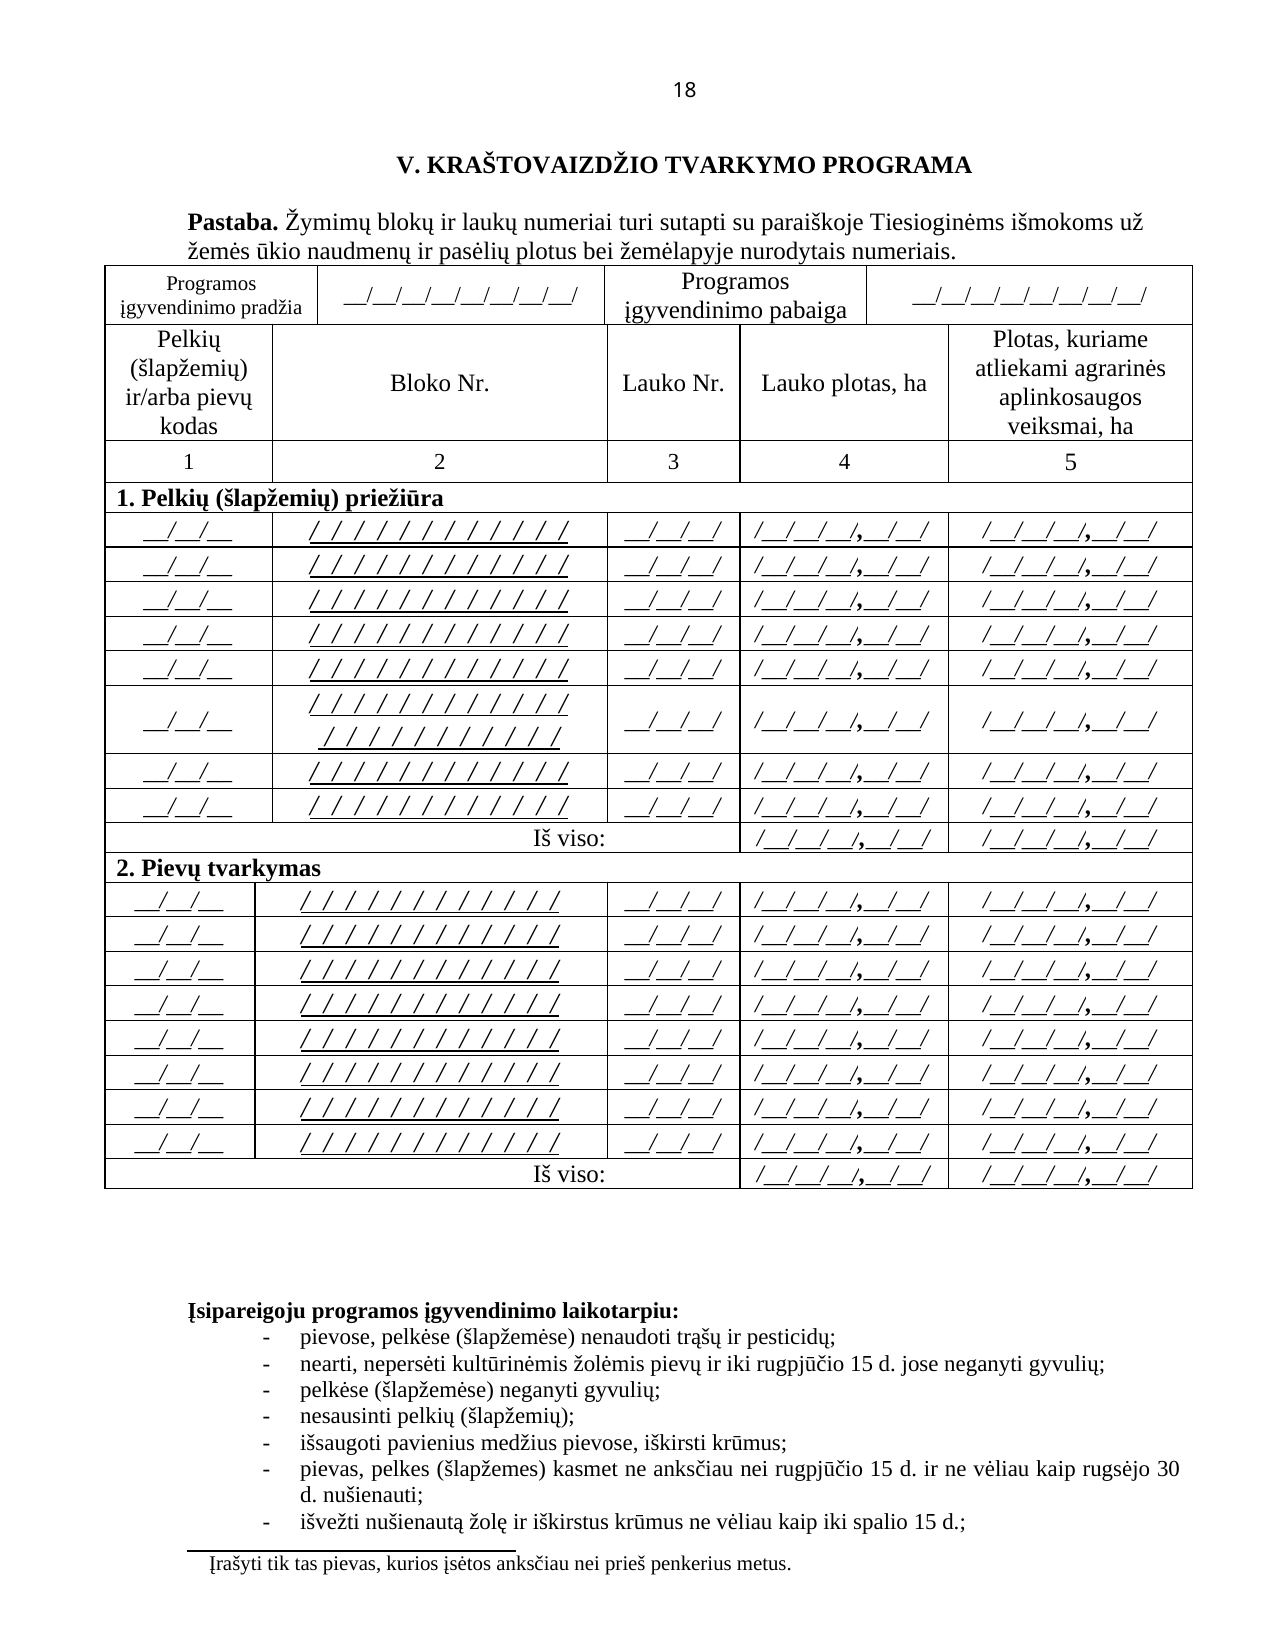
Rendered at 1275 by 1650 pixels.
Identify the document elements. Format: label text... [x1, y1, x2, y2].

table_cell __/__/__/ [608, 789, 739, 822]
table_cell /__/__/__/,__/__/ [741, 1021, 948, 1054]
table_cell Iš viso: [106, 1159, 739, 1188]
table_cell /__/__/__/,__/__/ [949, 986, 1192, 1020]
table_cell Lauko Nr. [608, 325, 739, 439]
table_cell / / / / / / / / / / / / [256, 1021, 607, 1054]
table_cell __/__/__/ [608, 986, 739, 1020]
table_cell 3 [608, 441, 739, 482]
list išvežti nušienautą žolę ir iškirstus krūmus ne vėliau kaip iki spalio 15 d.; [262, 1508, 1181, 1534]
table_cell __/__/__ [106, 883, 254, 916]
table_cell / / / / / / / / / / / / [256, 986, 607, 1020]
text V. KRAŠTOVAIZDŽIO TVARKYMO PROGRAMA [187, 150, 1181, 179]
table_cell / / / / / / / / / / / / [273, 548, 607, 581]
table_cell / / / / / / / / / / / / [273, 754, 607, 787]
table_header Programos įgyvendinimo pradžia [106, 266, 317, 323]
table_cell __/__/__ [106, 617, 272, 650]
table_cell __/__/__ [106, 686, 272, 753]
table_cell Bloko Nr. [273, 325, 607, 439]
table_cell __/__/__/ [608, 1090, 739, 1124]
table_cell / / / / / / / / / / / / [256, 952, 607, 985]
table_cell /__/__/__/,__/__/ [949, 1056, 1192, 1089]
table_cell Plotas, kuriame atliekami agrarinės aplinkosaugos veiksmai, ha [949, 325, 1192, 439]
table_header __/__/__/__/__/__/__/__/ [867, 266, 1192, 323]
text Įsipareigoju programos įgyvendinimo laikotarpiu: [187, 1297, 1181, 1323]
table_cell __/__/__/ [608, 513, 739, 546]
table_cell /__/__/__/,__/__/ [949, 686, 1192, 753]
table_cell Lauko plotas, ha [741, 325, 948, 439]
table_cell __/__/__/ [608, 883, 739, 916]
table_cell /__/__/__/,__/__/ [949, 1125, 1192, 1158]
table_cell __/__/__/ [608, 548, 739, 581]
table_cell __/__/__ [106, 952, 254, 985]
table_cell /__/__/__/,__/__/ [949, 548, 1192, 581]
table_cell / / / / / / / / / / / / [256, 1125, 607, 1158]
table_cell /__/__/__/,__/__/ [741, 917, 948, 951]
table_cell __/__/__/ [608, 1125, 739, 1158]
table_cell 2. Pievų tvarkymas [106, 853, 1192, 882]
table_cell __/__/__/ [608, 754, 739, 787]
table_cell / / / / / / / / / / / / [273, 789, 607, 822]
table_cell __/__/__ [106, 1125, 254, 1158]
table_cell / / / / / / / / / / / / [256, 917, 607, 951]
table_cell /__/__/__/,__/__/ [949, 1159, 1192, 1188]
table_cell /__/__/__/,__/__/ [741, 513, 948, 546]
table_cell 1. Pelkių (šlapžemių) priežiūra [106, 483, 1192, 512]
table_cell __/__/__/ [608, 686, 739, 753]
table_header __/__/__/__/__/__/__/__/ [318, 266, 604, 323]
table_cell / / / / / / / / / / / / [256, 1090, 607, 1124]
table_cell /__/__/__/,__/__/ [741, 789, 948, 822]
text Pastaba. Žymimų blokų ir laukų numeriai turi sutapti su paraiškoje Tiesioginėms išmokoms už žemės ūkio naudmenų ir pasėlių plotus bei žemėlapyje nurodytais numeriais. [187, 207, 1181, 265]
table_cell /__/__/__/,__/__/ [949, 754, 1192, 787]
table_cell /__/__/__/,__/__/ [741, 548, 948, 581]
table_cell __/__/__/ [608, 651, 739, 685]
table_cell 1 [106, 441, 272, 482]
table_cell /__/__/__/,__/__/ [949, 582, 1192, 616]
table_cell __/__/__ [106, 513, 272, 546]
table_cell /__/__/__/,__/__/ [949, 952, 1192, 985]
list išsaugoti pavienius medžius pievose, iškirsti krūmus; [262, 1429, 1181, 1455]
table_cell __/__/__ [106, 1021, 254, 1054]
table_cell / / / / / / / / / / / / [273, 617, 607, 650]
list pelkėse (šlapžemėse) neganyti gyvulių; [262, 1376, 1181, 1402]
table_cell 2 [273, 441, 607, 482]
table_cell /__/__/__/,__/__/ [949, 789, 1192, 822]
table_cell __/__/__ [106, 917, 254, 951]
table_cell __/__/__/ [608, 917, 739, 951]
table_cell / / / / / / / / / / / / [273, 582, 607, 616]
table_cell /__/__/__/,__/__/ [949, 513, 1192, 546]
table_cell /__/__/__/,__/__/ [949, 1090, 1192, 1124]
list nearti, nepersėti kultūrinėmis žolėmis pievų ir iki rugpjūčio 15 d. jose neganyti gyvulių; [262, 1349, 1181, 1376]
table_cell /__/__/__/,__/__/ [741, 582, 948, 616]
table_cell /__/__/__/,__/__/ [949, 883, 1192, 916]
table_cell /__/__/__/,__/__/ [741, 754, 948, 787]
table_cell /__/__/__/,__/__/ [949, 651, 1192, 685]
table_cell __/__/__ [106, 548, 272, 581]
table_cell /__/__/__/,__/__/ [741, 823, 948, 852]
table_cell / / / / / / / / / / / / [273, 651, 607, 685]
table_cell /__/__/__/,__/__/ [949, 1021, 1192, 1054]
list pievose, pelkėse (šlapžemėse) nenaudoti trąšų ir pesticidų; [262, 1323, 1181, 1349]
table_cell /__/__/__/,__/__/ [741, 1159, 948, 1188]
table_cell __/__/__ [106, 582, 272, 616]
table_cell Pelkių (šlapžemių) ir/arba pievų kodas [106, 325, 272, 439]
table_cell /__/__/__/,__/__/ [741, 651, 948, 685]
table_cell /__/__/__/,__/__/ [741, 1125, 948, 1158]
table_cell /__/__/__/,__/__/ [741, 883, 948, 916]
table_cell __/__/__/ [608, 1056, 739, 1089]
table_cell /__/__/__/,__/__/ [949, 823, 1192, 852]
table_cell __/__/__/ [608, 582, 739, 616]
table_cell /__/__/__/,__/__/ [741, 986, 948, 1020]
table_cell / / / / / / / / / / / / [273, 513, 607, 546]
table_cell 5 [949, 441, 1192, 482]
list nesausinti pelkių (šlapžemių); [262, 1402, 1181, 1429]
table_cell / / / / / / / / / / / / [256, 883, 607, 916]
table_cell __/__/__/ [608, 952, 739, 985]
table_cell 4 [741, 441, 948, 482]
table_cell __/__/__ [106, 1056, 254, 1089]
table_cell /__/__/__/,__/__/ [949, 617, 1192, 650]
table_cell __/__/__ [106, 754, 272, 787]
table_cell __/__/__ [106, 789, 272, 822]
table_cell __/__/__/ [608, 617, 739, 650]
table_cell /__/__/__/,__/__/ [741, 617, 948, 650]
table_cell Iš viso: [106, 823, 739, 852]
table_cell /__/__/__/,__/__/ [741, 952, 948, 985]
table_header Programos įgyvendinimo pabaiga [605, 266, 866, 323]
table_cell __/__/__ [106, 1090, 254, 1124]
table_cell / / / / / / / / / / / / [256, 1056, 607, 1089]
table_cell __/__/__/ [608, 1021, 739, 1054]
table_cell __/__/__ [106, 986, 254, 1020]
table_cell __/__/__ [106, 651, 272, 685]
list pievas, pelkes (šlapžemes) kasmet ne anksčiau nei rugpjūčio 15 d. ir ne vėliau kaip rugsėjo 30 d. nušienauti; [262, 1455, 1181, 1508]
table_cell /__/__/__/,__/__/ [741, 686, 948, 753]
table_cell /__/__/__/,__/__/ [949, 917, 1192, 951]
table_cell /__/__/__/,__/__/ [741, 1090, 948, 1124]
table_cell /__/__/__/,__/__/ [741, 1056, 948, 1089]
table_cell / / / / / / / / / / / / / / / / / / / / / / / [273, 686, 607, 753]
